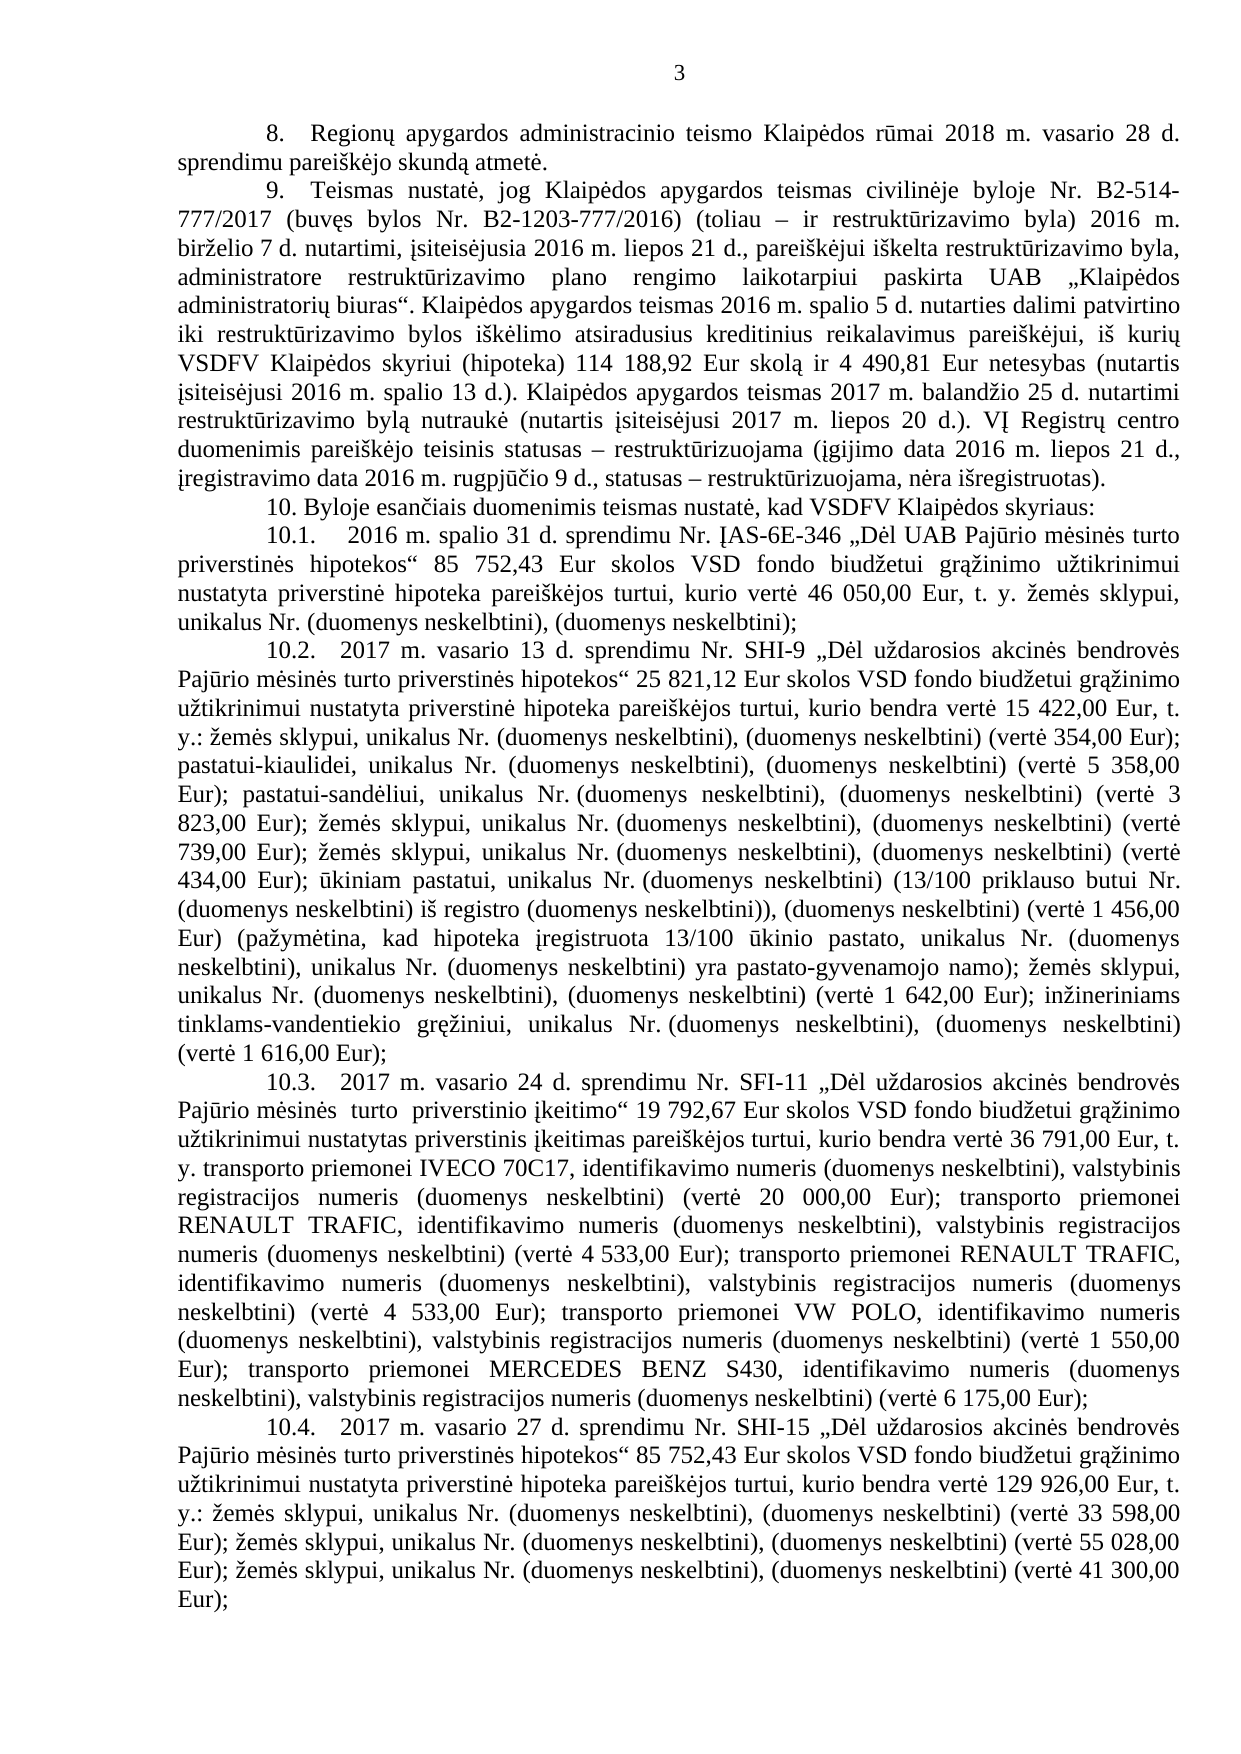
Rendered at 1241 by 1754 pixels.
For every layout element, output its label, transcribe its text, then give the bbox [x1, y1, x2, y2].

text 10.1. 2016 m. spalio 31 d. sprendimu Nr. ĮAS-6E-346 „Dėl UAB Pajūrio mėsinės turto priverstinės hipotekos“ 85 752,43 Eur skolos VSD fondo biudžetui grąžinimo užtikrinimui nustatyta priverstinė hipoteka pareiškėjos turtui, kurio vertė 46 050,00 Eur, t. y. žemės sklypui, unikalus Nr. (duomenys neskelbtini), (duomenys neskelbtini); [177, 521, 1181, 636]
text 9. Teismas nustatė, jog Klaipėdos apygardos teismas civilinėje byloje Nr. B2-514-777/2017 (buvęs bylos Nr. B2-1203-777/2016) (toliau – ir restruktūrizavimo byla) 2016 m. birželio 7 d. nutartimi, įsiteisėjusia 2016 m. liepos 21 d., pareiškėjui iškelta restruktūrizavimo byla, administratore restruktūrizavimo plano rengimo laikotarpiui paskirta UAB „Klaipėdos administratorių biuras“. Klaipėdos apygardos teismas 2016 m. spalio 5 d. nutarties dalimi patvirtino iki restruktūrizavimo bylos iškėlimo atsiradusius kreditinius reikalavimus pareiškėjui, iš kurių VSDFV Klaipėdos skyriui (hipoteka) 114 188,92 Eur skolą ir 4 490,81 Eur netesybas (nutartis įsiteisėjusi 2016 m. spalio 13 d.). Klaipėdos apygardos teismas 2017 m. balandžio 25 d. nutartimi restruktūrizavimo bylą nutraukė (nutartis įsiteisėjusi 2017 m. liepos 20 d.). VĮ Registrų centro duomenimis pareiškėjo teisinis statusas – restruktūrizuojama (įgijimo data 2016 m. liepos 21 d., įregistravimo data 2016 m. rugpjūčio 9 d., statusas – restruktūrizuojama, nėra išregistruotas). [177, 176, 1181, 492]
text 10.3. 2017 m. vasario 24 d. sprendimu Nr. SFI-11 „Dėl uždarosios akcinės bendrovės Pajūrio mėsinės turto priverstinio įkeitimo“ 19 792,67 Eur skolos VSD fondo biudžetui grąžinimo užtikrinimui nustatytas priverstinis įkeitimas pareiškėjos turtui, kurio bendra vertė 36 791,00 Eur, t. y. transporto priemonei IVECO 70C17, identifikavimo numeris (duomenys neskelbtini), valstybinis registracijos numeris (duomenys neskelbtini) (vertė 20 000,00 Eur); transporto priemonei RENAULT TRAFIC, identifikavimo numeris (duomenys neskelbtini), valstybinis registracijos numeris (duomenys neskelbtini) (vertė 4 533,00 Eur); transporto priemonei RENAULT TRAFIC, identifikavimo numeris (duomenys neskelbtini), valstybinis registracijos numeris (duomenys neskelbtini) (vertė 4 533,00 Eur); transporto priemonei VW POLO, identifikavimo numeris (duomenys neskelbtini), valstybinis registracijos numeris (duomenys neskelbtini) (vertė 1 550,00 Eur); transporto priemonei MERCEDES BENZ S430, identifikavimo numeris (duomenys neskelbtini), valstybinis registracijos numeris (duomenys neskelbtini) (vertė 6 175,00 Eur); [177, 1067, 1181, 1412]
text 10.4. 2017 m. vasario 27 d. sprendimu Nr. SHI-15 „Dėl uždarosios akcinės bendrovės Pajūrio mėsinės turto priverstinės hipotekos“ 85 752,43 Eur skolos VSD fondo biudžetui grąžinimo užtikrinimui nustatyta priverstinė hipoteka pareiškėjos turtui, kurio bendra vertė 129 926,00 Eur, t. y.: žemės sklypui, unikalus Nr. (duomenys neskelbtini), (duomenys neskelbtini) (vertė 33 598,00 Eur); žemės sklypui, unikalus Nr. (duomenys neskelbtini), (duomenys neskelbtini) (vertė 55 028,00 Eur); žemės sklypui, unikalus Nr. (duomenys neskelbtini), (duomenys neskelbtini) (vertė 41 300,00 Eur); [177, 1412, 1181, 1613]
text 8. Regionų apygardos administracinio teismo Klaipėdos rūmai 2018 m. vasario 28 d. sprendimu pareiškėjo skundą atmetė. [177, 118, 1181, 176]
text 10. Byloje esančiais duomenimis teismas nustatė, kad VSDFV Klaipėdos skyriaus: [266, 492, 1181, 521]
text 10.2. 2017 m. vasario 13 d. sprendimu Nr. SHI-9 „Dėl uždarosios akcinės bendrovės Pajūrio mėsinės turto priverstinės hipotekos“ 25 821,12 Eur skolos VSD fondo biudžetui grąžinimo užtikrinimui nustatyta priverstinė hipoteka pareiškėjos turtui, kurio bendra vertė 15 422,00 Eur, t. y.: žemės sklypui, unikalus Nr. (duomenys neskelbtini), (duomenys neskelbtini) (vertė 354,00 Eur); pastatui-kiaulidei, unikalus Nr. (duomenys neskelbtini), (duomenys neskelbtini) (vertė 5 358,00 Eur); pastatui-sandėliui, unikalus Nr. (duomenys neskelbtini), (duomenys neskelbtini) (vertė 3 823,00 Eur); žemės sklypui, unikalus Nr. (duomenys neskelbtini), (duomenys neskelbtini) (vertė 739,00 Eur); žemės sklypui, unikalus Nr. (duomenys neskelbtini), (duomenys neskelbtini) (vertė 434,00 Eur); ūkiniam pastatui, unikalus Nr. (duomenys neskelbtini) (13/100 priklauso butui Nr. (duomenys neskelbtini) iš registro (duomenys neskelbtini)), (duomenys neskelbtini) (vertė 1 456,00 Eur) (pažymėtina, kad hipoteka įregistruota 13/100 ūkinio pastato, unikalus Nr. (duomenys neskelbtini), unikalus Nr. (duomenys neskelbtini) yra pastato-gyvenamojo namo); žemės sklypui, unikalus Nr. (duomenys neskelbtini), (duomenys neskelbtini) (vertė 1 642,00 Eur); inžineriniams tinklams-vandentiekio gręžiniui, unikalus Nr. (duomenys neskelbtini), (duomenys neskelbtini) (vertė 1 616,00 Eur); [177, 636, 1181, 1067]
